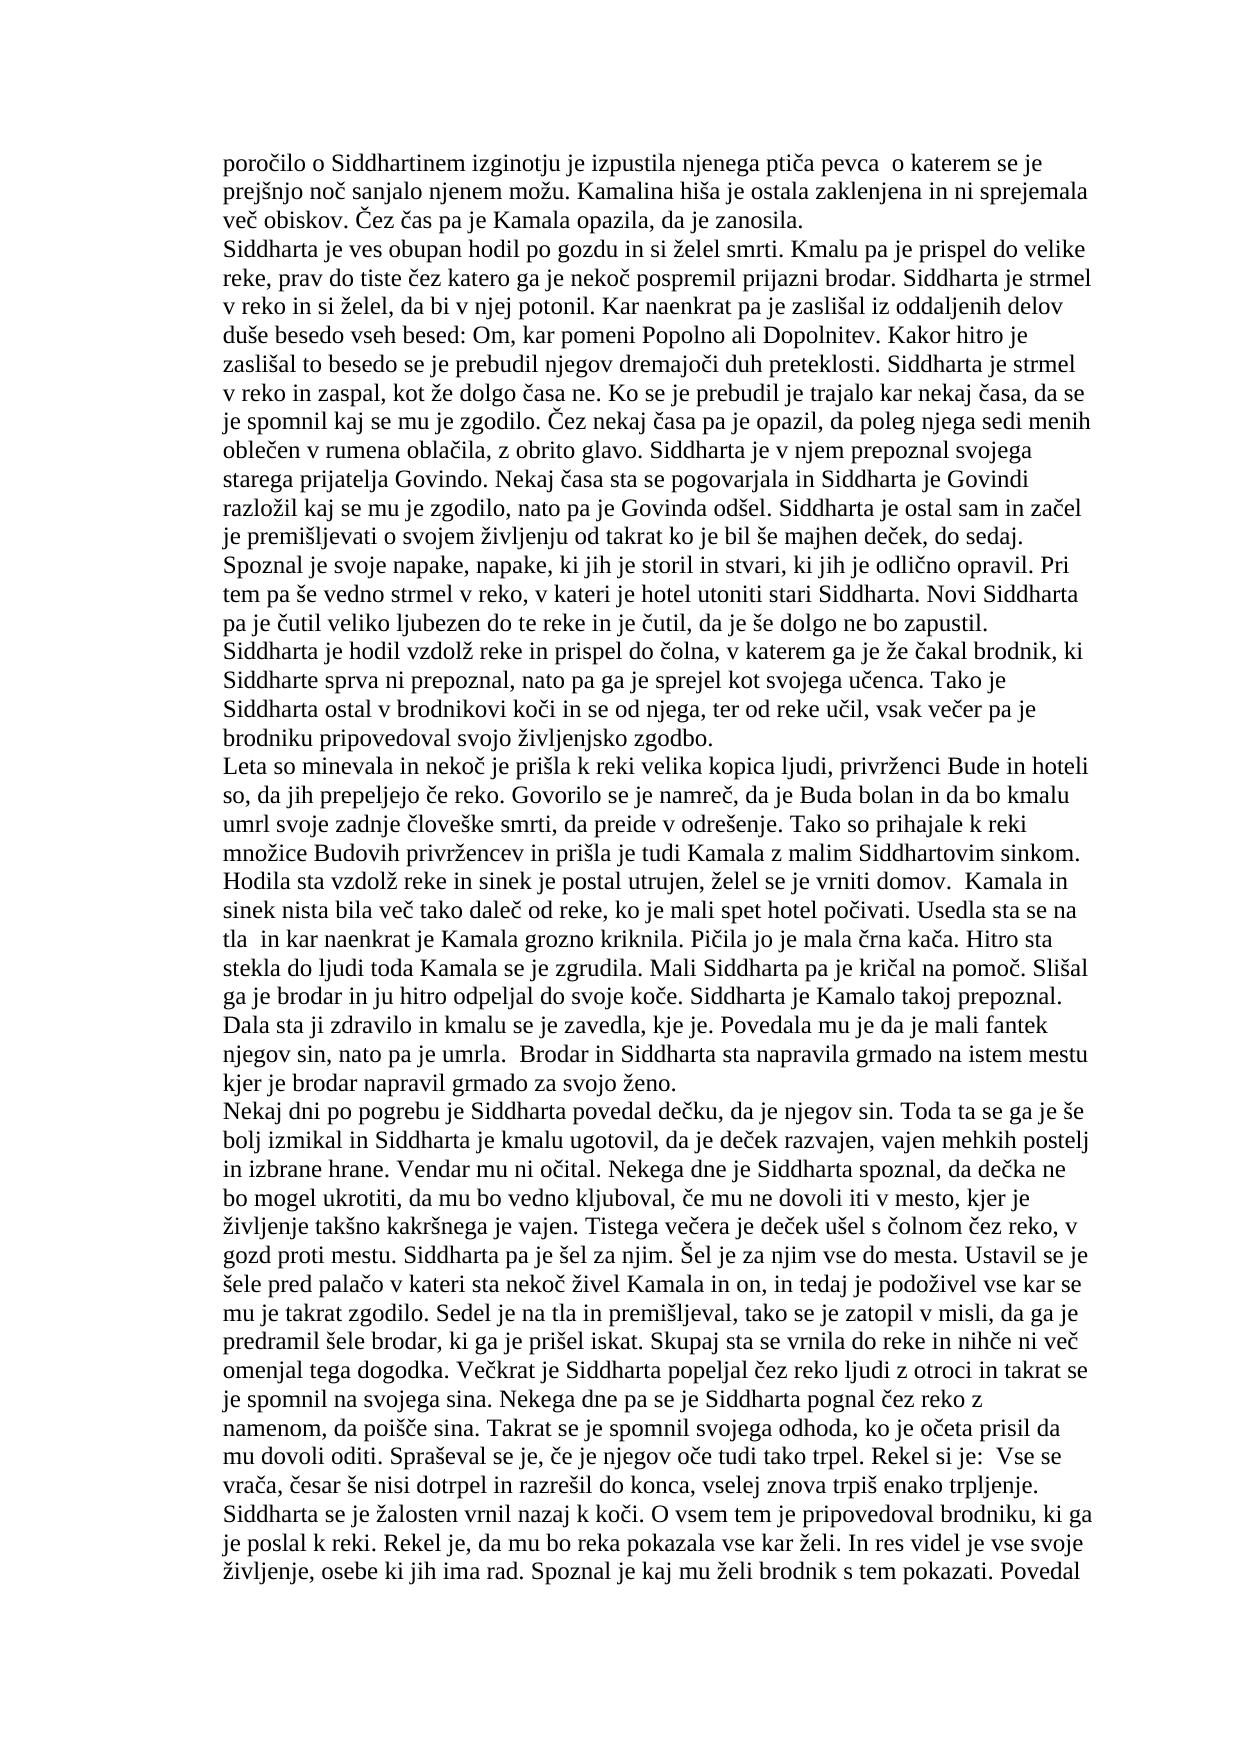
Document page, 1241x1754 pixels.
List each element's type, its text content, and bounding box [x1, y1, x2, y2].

text Siddharta je ves obupan hodil po gozdu in si želel smrti. Kmalu pa je prispel do velike reke, prav do tiste čez katero ga je nekoč pospremil prijazni brodar. Siddharta je strmel v reko in si želel, da bi v njej potonil. Kar naenkrat pa je zaslišal iz oddaljenih delov duše besedo vseh besed: Om, kar pomeni Popolno ali Dopolnitev. Kakor hitro je zaslišal to besedo se je prebudil njegov dremajoči duh preteklosti. Siddharta je strmel v reko in zaspal, kot že dolgo časa ne. Ko se je prebudil je trajalo kar nekaj časa, da se je spomnil kaj se mu je zgodilo. Čez nekaj časa pa je opazil, da poleg njega sedi menih oblečen v rumena oblačila, z obrito glavo. Siddharta je v njem prepoznal svojega starega prijatelja Govindo. Nekaj časa sta se pogovarjala in Siddharta je Govindi razložil kaj se mu je zgodilo, nato pa je Govinda odšel. Siddharta je ostal sam in začel je premišljevati o svojem življenju od takrat ko je bil še majhen deček, do sedaj. Spoznal je svoje napake, napake, ki jih je storil in stvari, ki jih je odlično opravil. Pri tem pa še vedno strmel v reko, v kateri je hotel utoniti stari Siddharta. Novi Siddharta pa je čutil veliko ljubezen do te reke in je čutil, da je še dolgo ne bo zapustil. [223, 234, 1093, 636]
text Nekaj dni po pogrebu je Siddharta povedal dečku, da je njegov sin. Toda ta se ga je še bolj izmikal in Siddharta je kmalu ugotovil, da je deček razvajen, vajen mehkih postelj in izbrane hrane. Vendar mu ni očital. Nekega dne je Siddharta spoznal, da dečka ne bo mogel ukrotiti, da mu bo vedno kljuboval, če mu ne dovoli iti v mesto, kjer je življenje takšno kakršnega je vajen. Tistega večera je deček ušel s čolnom čez reko, v gozd proti mestu. Siddharta pa je šel za njim. Šel je za njim vse do mesta. Ustavil se je šele pred palačo v kateri sta nekoč živel Kamala in on, in tedaj je podoživel vse kar se mu je takrat zgodilo. Sedel je na tla in premišljeval, tako se je zatopil v misli, da ga je predramil šele brodar, ki ga je prišel iskat. Skupaj sta se vrnila do reke in nihče ni več omenjal tega dogodka. Večkrat je Siddharta popeljal čez reko ljudi z otroci in takrat se je spomnil na svojega sina. Nekega dne pa se je Siddharta pognal čez reko z namenom, da poišče sina. Takrat se je spomnil svojega odhoda, ko je očeta prisil da mu dovoli oditi. Spraševal se je, če je njegov oče tudi tako trpel. Rekel si je: Vse se vrača, česar še nisi dotrpel in razrešil do konca, vselej znova trpiš enako trpljenje. Siddharta se je žalosten vrnil nazaj k koči. O vsem tem je pripovedoval brodniku, ki ga je poslal k reki. Rekel je, da mu bo reka pokazala vse kar želi. In res videl je vse svoje življenje, osebe ki jih ima rad. Spoznal je kaj mu želi brodnik s tem pokazati. Povedal [223, 1096, 1093, 1585]
text Leta so minevala in nekoč je prišla k reki velika kopica ljudi, privrženci Bude in hoteli so, da jih prepeljejo če reko. Govorilo se je namreč, da je Buda bolan in da bo kmalu umrl svoje zadnje človeške smrti, da preide v odrešenje. Tako so prihajale k reki množice Budovih privržencev in prišla je tudi Kamala z malim Siddhartovim sinkom. Hodila sta vzdolž reke in sinek je postal utrujen, želel se je vrniti domov. Kamala in sinek nista bila več tako daleč od reke, ko je mali spet hotel počivati. Usedla sta se na tla in kar naenkrat je Kamala grozno kriknila. Pičila jo je mala črna kača. Hitro sta stekla do ljudi toda Kamala se je zgrudila. Mali Siddharta pa je kričal na pomoč. Slišal ga je brodar in ju hitro odpeljal do svoje koče. Siddharta je Kamalo takoj prepoznal. Dala sta ji zdravilo in kmalu se je zavedla, kje je. Povedala mu je da je mali fantek njegov sin, nato pa je umrla. Brodar in Siddharta sta napravila grmado na istem mestu kjer je brodar napravil grmado za svojo ženo. [223, 751, 1093, 1096]
text poročilo o Siddhartinem izginotju je izpustila njenega ptiča pevca o katerem se je prejšnjo noč sanjalo njenem možu. Kamalina hiša je ostala zaklenjena in ni sprejemala več obiskov. Čez čas pa je Kamala opazila, da je zanosila. [223, 148, 1093, 234]
text Siddharta je hodil vzdolž reke in prispel do čolna, v katerem ga je že čakal brodnik, ki Siddharte sprva ni prepoznal, nato pa ga je sprejel kot svojega učenca. Tako je Siddharta ostal v brodnikovi koči in se od njega, ter od reke učil, vsak večer pa je brodniku pripovedoval svojo življenjsko zgodbo. [223, 636, 1093, 751]
